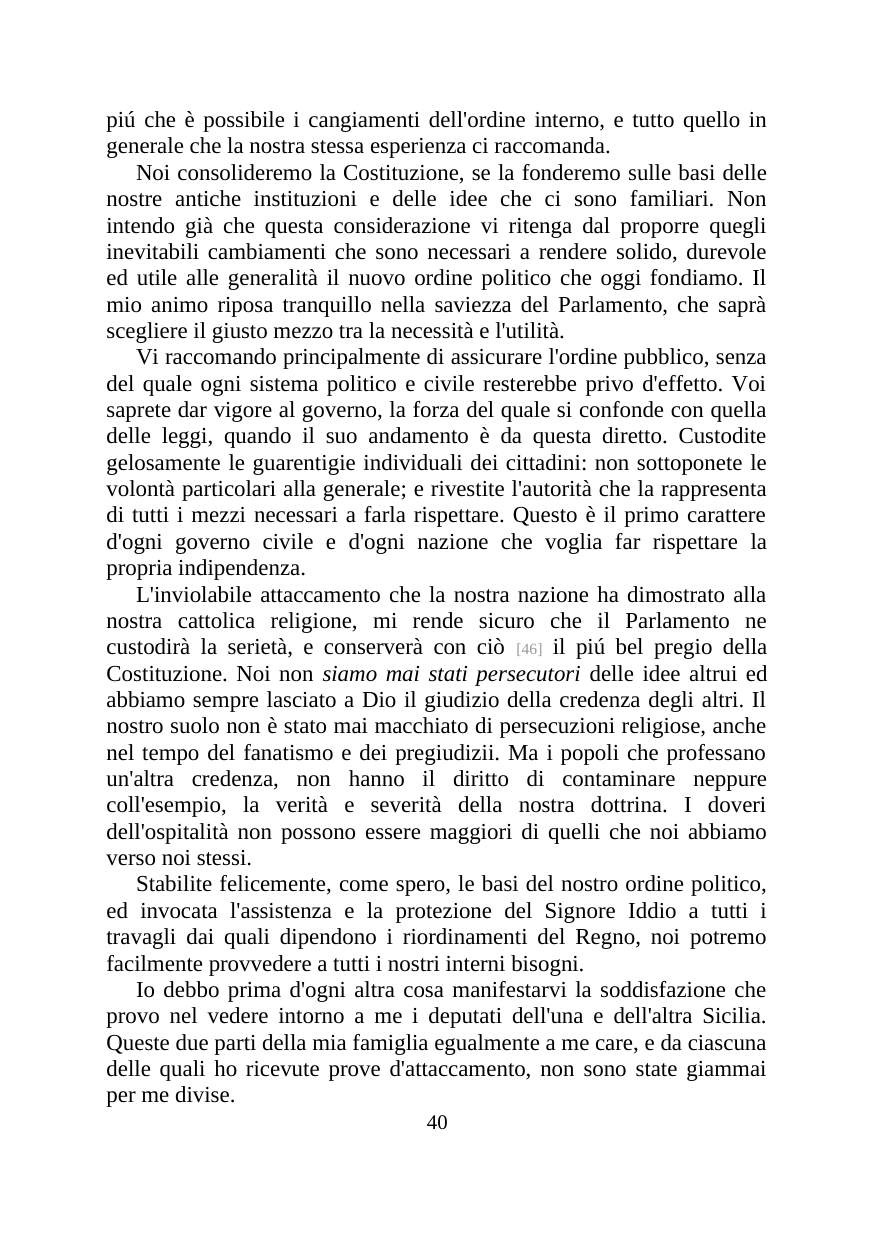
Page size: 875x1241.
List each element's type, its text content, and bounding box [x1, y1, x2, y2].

text Noi consolideremo la Costituzione, se la fonderemo sulle basi delle nostre antiche instituzioni e delle idee che ci sono familiari. Non intendo già che questa considerazione vi ritenga dal proporre quegli inevitabili cambiamenti che sono necessari a rendere solido, durevole ed utile alle generalità il nuovo ordine politico che oggi fondiamo. Il mio animo riposa tranquillo nella saviezza del Parlamento, che saprà scegliere il giusto mezzo tra la necessità e l'utilità. [106, 159, 768, 343]
text Vi raccomando principalmente di assicurare l'ordine pubblico, senza del quale ogni sistema politico e civile resterebbe privo d'effetto. Voi saprete dar vigore al governo, la forza del quale si confonde con quella delle leggi, quando il suo andamento è da questa diretto. Custodite gelosamente le guarentigie individuali dei cittadini: non sottoponete le volontà particolari alla generale; e rivestite l'autorità che la rappresenta di tutti i mezzi necessari a farla rispettare. Questo è il primo carattere d'ogni governo civile e d'ogni nazione che voglia far rispettare la propria indipendenza. [106, 343, 768, 581]
text Io debbo prima d'ogni altra cosa manifestarvi la soddisfazione che provo nel vedere intorno a me i deputati dell'una e dell'altra Sicilia. Queste due parti della mia famiglia egualmente a me care, e da ciascuna delle quali ho ricevute prove d'attaccamento, non sono state giammai per me divise. [106, 976, 768, 1108]
text L'inviolabile attaccamento che la nostra nazione ha dimostrato alla nostra cattolica religione, mi rende sicuro che il Parlamento ne custodirà la serietà, e conserverà con ciò [46] il piú bel pregio della Costituzione. Noi non siamo mai stati persecutori delle idee altrui ed abbiamo sempre lasciato a Dio il giudizio della credenza degli altri. Il nostro suolo non è stato mai macchiato di persecuzioni religiose, anche nel tempo del fanatismo e dei pregiudizii. Ma i popoli che professano un'altra credenza, non hanno il diritto di contaminare neppure coll'esempio, la verità e severità della nostra dottrina. I doveri dell'ospitalità non possono essere maggiori di quelli che noi abbiamo verso noi stessi. [106, 581, 768, 871]
text piú che è possibile i cangiamenti dell'ordine interno, e tutto quello in generale che la nostra stessa esperienza ci raccomanda. [106, 106, 768, 159]
text Stabilite felicemente, come spero, le basi del nostro ordine politico, ed invocata l'assistenza e la protezione del Signore Iddio a tutti i travagli dai quali dipendono i riordinamenti del Regno, noi potremo facilmente provvedere a tutti i nostri interni bisogni. [106, 871, 768, 976]
